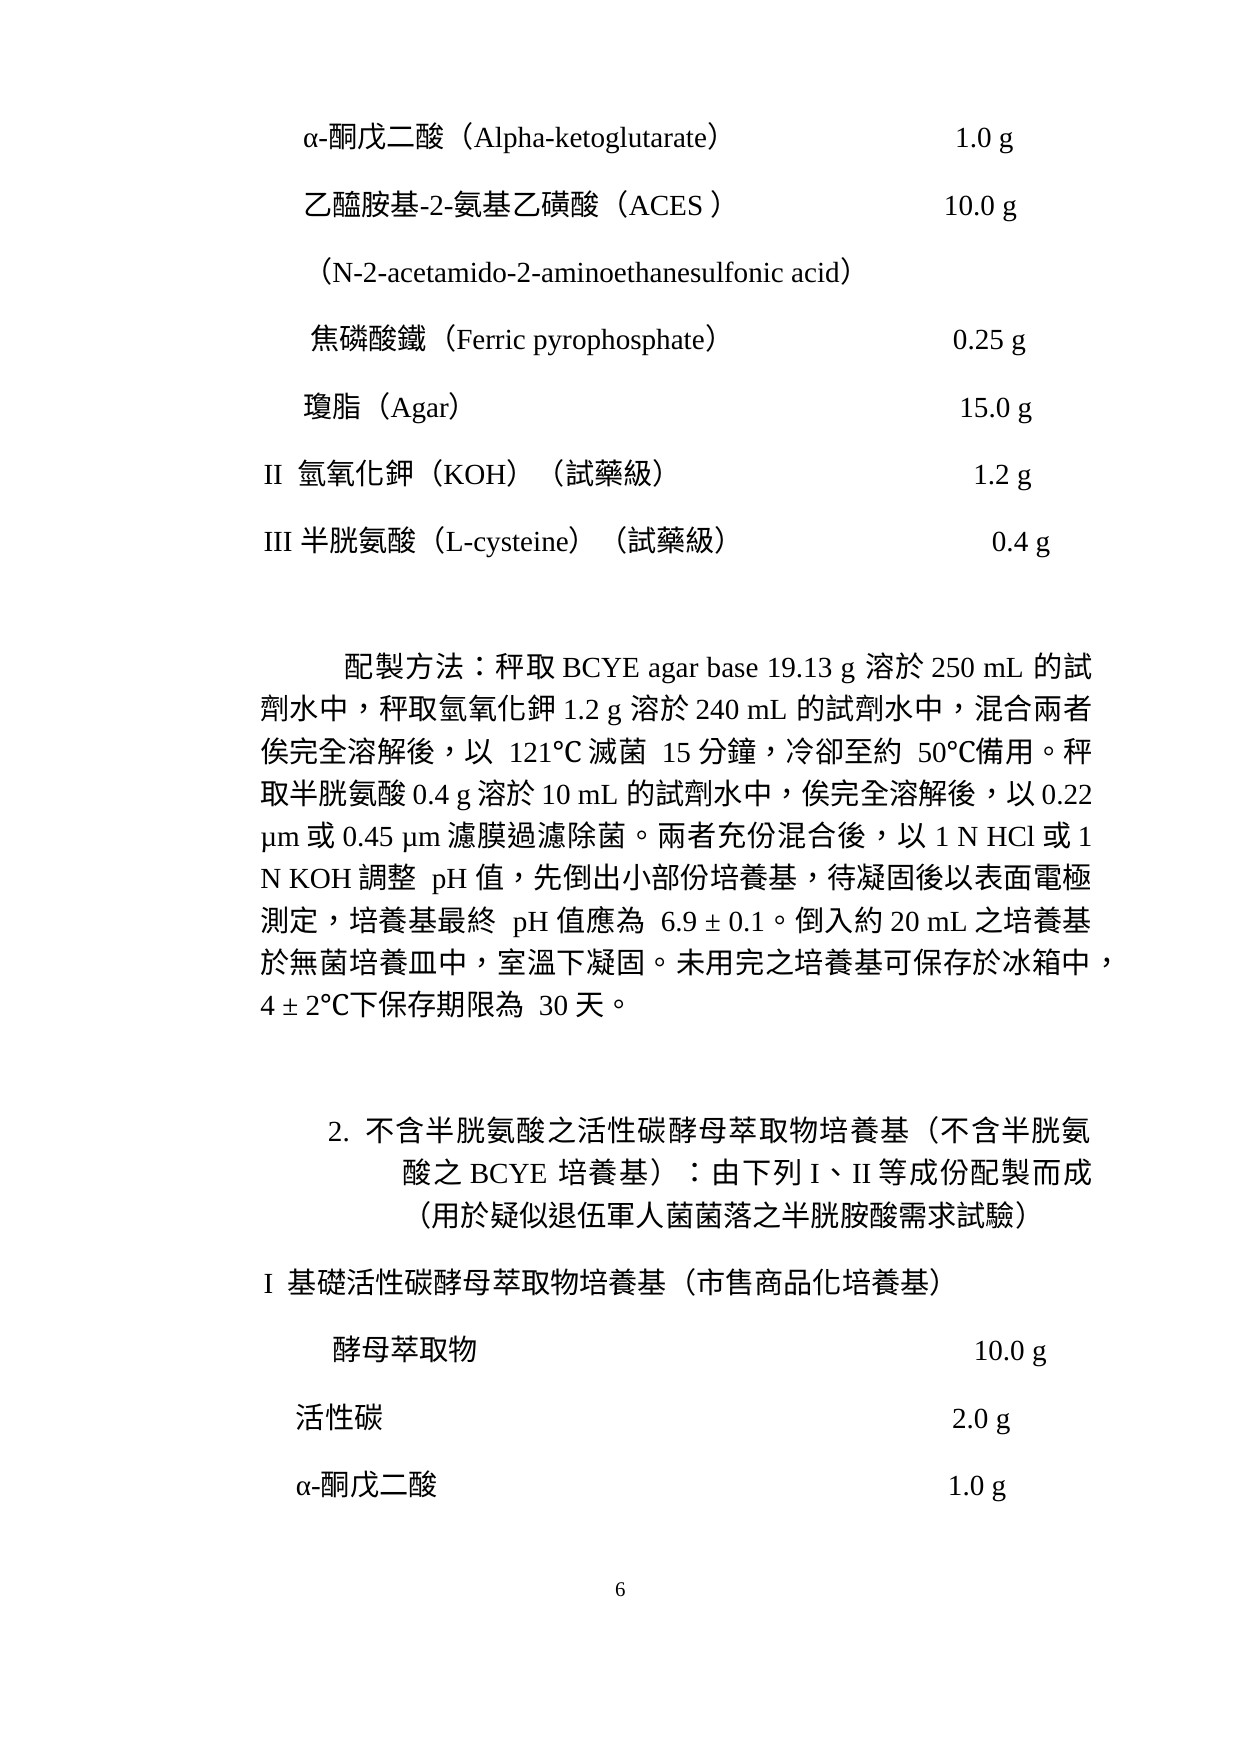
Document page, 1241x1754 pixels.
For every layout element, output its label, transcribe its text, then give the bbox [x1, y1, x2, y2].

text 焦磷酸鐵（Ferric pyrophosphate） 0.25 g [223, 316, 1092, 358]
list 不含半胱氨酸之活性碳酵母萃取物培養基（不含半胱氨酸之BCYE 培養基）：由下列I、II等成份配製而成（用於疑似退伍軍人菌菌落之半胱胺酸需求試驗） [328, 1108, 1092, 1234]
text 乙醯胺基-2-氨基乙磺酸（ACES ） 10.0 g [223, 181, 1092, 223]
text 瓊脂（Agar） 15.0 g [223, 383, 1092, 425]
text 活性碳 2.0 g [223, 1394, 1092, 1436]
text III 半胱氨酸（L-cysteine）（試藥級） 0.4 g [198, 518, 1092, 560]
text α-酮戊二酸 1.0 g [223, 1461, 1092, 1504]
text α-酮戊二酸（Alpha-ketoglutarate） 1.0 g [223, 114, 1092, 156]
text 酵母萃取物 10.0 g [266, 1327, 1092, 1369]
text II 氫氧化鉀（KOH）（試藥級） 1.2 g [198, 450, 1092, 493]
text （N-2-acetamido-2-aminoethanesulfonic acid） [223, 248, 1092, 291]
text I 基礎活性碳酵母萃取物培養基（市售商品化培養基） [198, 1259, 1092, 1302]
text 配製方法：秤取BCYE agar base 19.13 g 溶於250 mL 的試劑水中，秤取氫氧化鉀1.2 g 溶於240 mL 的試劑水中，混合兩者，俟完全溶解後，以 121℃ 滅菌 15 分鐘，冷卻至約 50℃備用。秤取半胱氨酸0.4 g溶於10 mL 的試劑水中，俟完全溶解後，以0.22 µm或0.45 µm濾膜過濾除菌。兩者充份混合後，以1 N HCl或1 N KOH調整 pH 值，先倒出小部份培養基，待凝固後以表面電極測定，培養基最終 pH 值應為 6.9 ± 0.1。倒入約20 mL之培養基於無菌培養皿中，室溫下凝固。未用完之培養基可保存於冰箱中，4 ± 2℃下保存期限為 30 天。 [260, 643, 1092, 1024]
